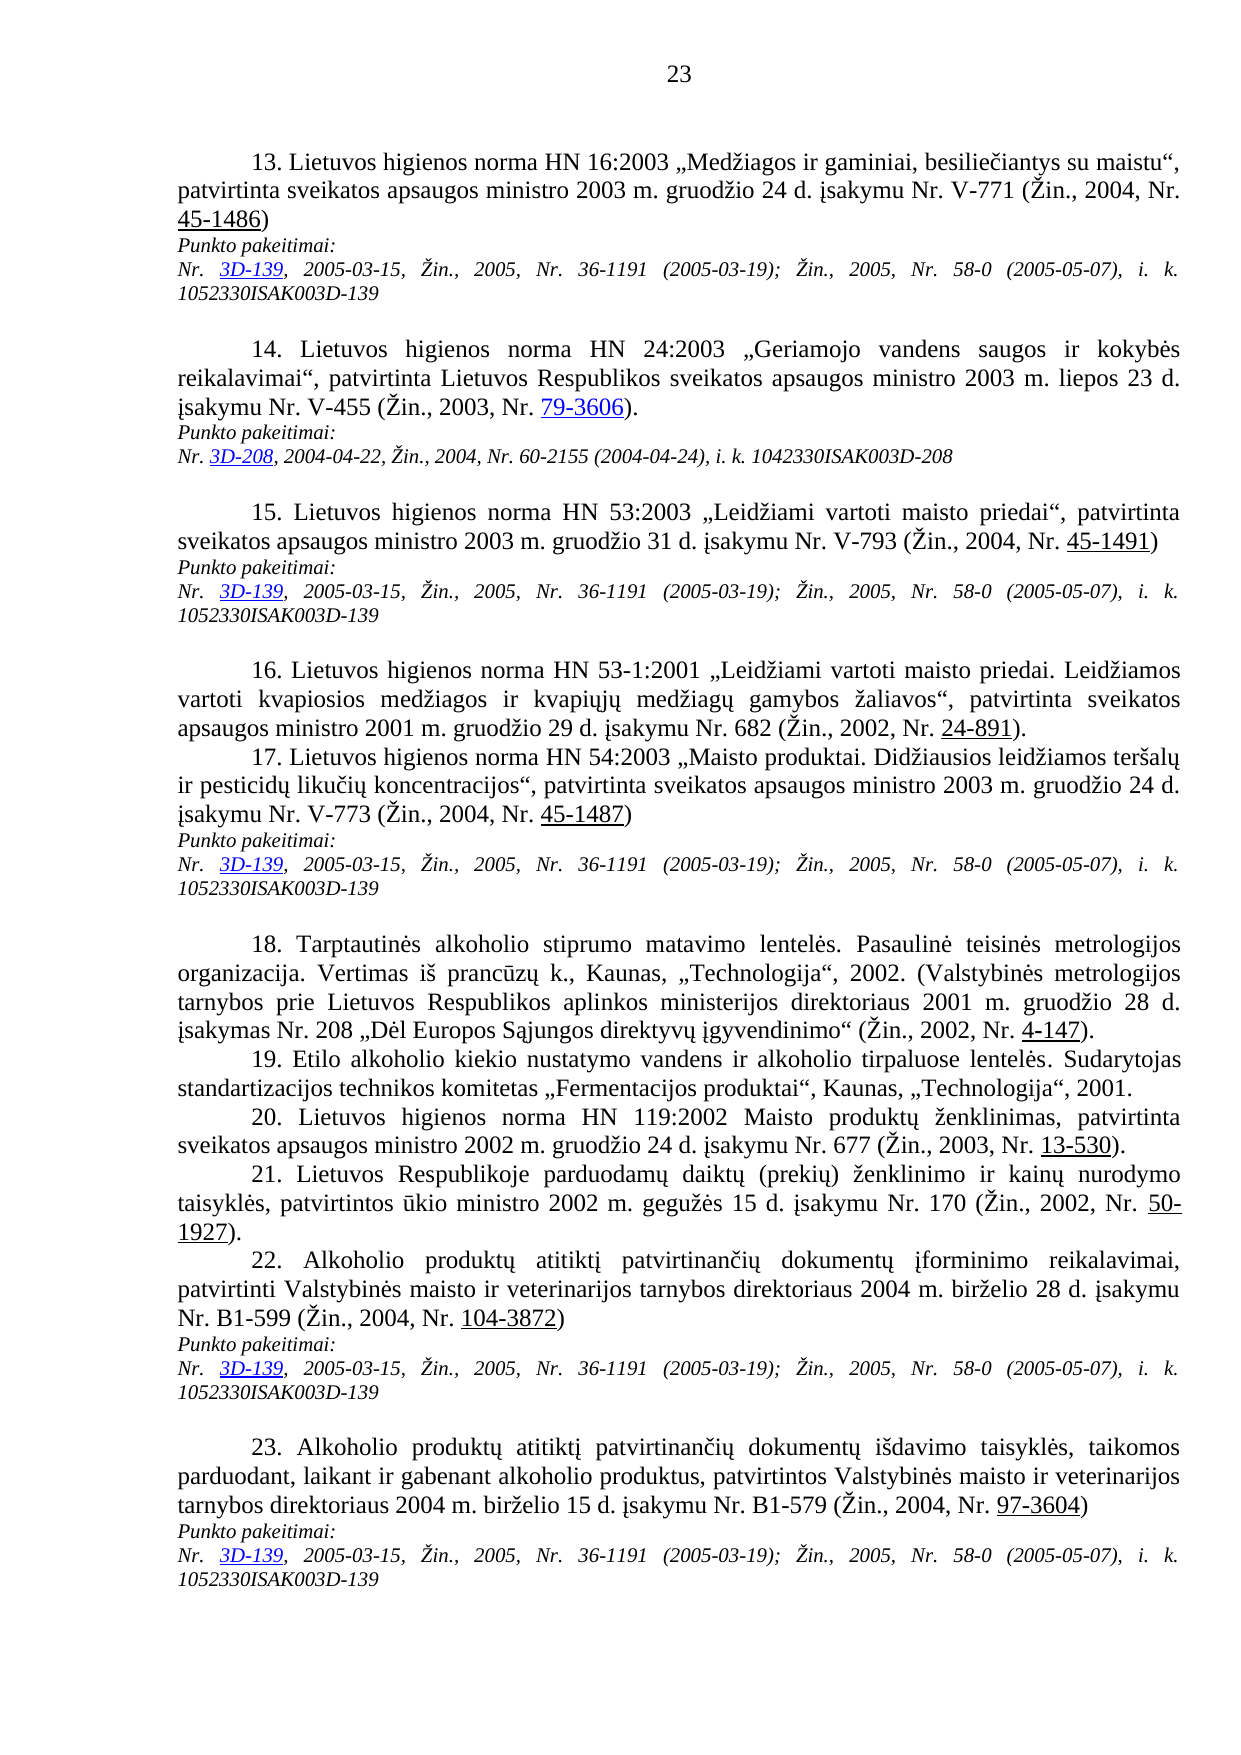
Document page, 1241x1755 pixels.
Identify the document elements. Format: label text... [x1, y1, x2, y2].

text 17. Lietuvos higienos norma HN 54:2003 „Maisto produktai. Didžiausios leidžiamos teršalų ir pesticidų likučių koncentracijos“, patvirtinta sveikatos apsaugos ministro 2003 m. gruodžio 24 d. įsakymu Nr. V-773 (Žin., 2004, Nr. 45-1487) [177, 742, 1181, 828]
text 18. Tarptautinės alkoholio stiprumo matavimo lentelės. Pasaulinė teisinės metrologijos organizacija. Vertimas iš prancūzų k., Kaunas, „Technologija“, 2002. (Valstybinės metrologijos tarnybos prie Lietuvos Respublikos aplinkos ministerijos direktoriaus 2001 m. gruodžio 28 d. įsakymas Nr. 208 „Dėl Europos Sąjungos direktyvų įgyvendinimo“ (Žin., 2002, Nr. 4-147). [177, 929, 1181, 1044]
text Nr. 3D-139, 2005-03-15, Žin., 2005, Nr. 36-1191 (2005-03-19); Žin., 2005, Nr. 58-0 (2005-05-07), i. k. 1052330ISAK003D-139 [177, 257, 1181, 305]
text Punkto pakeitimai: [177, 420, 1181, 444]
text Nr. 3D-139, 2005-03-15, Žin., 2005, Nr. 36-1191 (2005-03-19); Žin., 2005, Nr. 58-0 (2005-05-07), i. k. 1052330ISAK003D-139 [177, 1543, 1181, 1591]
text 21. Lietuvos Respublikoje parduodamų daiktų (prekių) ženklinimo ir kainų nurodymo taisyklės, patvirtintos ūkio ministro 2002 m. gegužės 15 d. įsakymu Nr. 170 (Žin., 2002, Nr. 50-1927). [177, 1159, 1181, 1245]
text 14. Lietuvos higienos norma HN 24:2003 „Geriamojo vandens saugos ir kokybės reikalavimai“, patvirtinta Lietuvos Respublikos sveikatos apsaugos ministro 2003 m. liepos 23 d. įsakymu Nr. V-455 (Žin., 2003, Nr. 79-3606). [177, 334, 1181, 420]
text Punkto pakeitimai: [177, 1332, 1181, 1356]
text 22. Alkoholio produktų atitiktį patvirtinančių dokumentų įforminimo reikalavimai, patvirtinti Valstybinės maisto ir veterinarijos tarnybos direktoriaus 2004 m. birželio 28 d. įsakymu Nr. B1-599 (Žin., 2004, Nr. 104-3872) [177, 1245, 1181, 1332]
text Punkto pakeitimai: [177, 233, 1181, 257]
text 15. Lietuvos higienos norma HN 53:2003 „Leidžiami vartoti maisto priedai“, patvirtinta sveikatos apsaugos ministro 2003 m. gruodžio 31 d. įsakymu Nr. V-793 (Žin., 2004, Nr. 45-1491) [177, 497, 1181, 555]
text 20. Lietuvos higienos norma HN 119:2002 Maisto produktų ženklinimas, patvirtinta sveikatos apsaugos ministro 2002 m. gruodžio 24 d. įsakymu Nr. 677 (Žin., 2003, Nr. 13-530). [177, 1102, 1181, 1159]
text 16. Lietuvos higienos norma HN 53-1:2001 „Leidžiami vartoti maisto priedai. Leidžiamos vartoti kvapiosios medžiagos ir kvapiųjų medžiagų gamybos žaliavos“, patvirtinta sveikatos apsaugos ministro 2001 m. gruodžio 29 d. įsakymu Nr. 682 (Žin., 2002, Nr. 24-891). [177, 656, 1181, 742]
text Nr. 3D-139, 2005-03-15, Žin., 2005, Nr. 36-1191 (2005-03-19); Žin., 2005, Nr. 58-0 (2005-05-07), i. k. 1052330ISAK003D-139 [177, 852, 1181, 900]
text 19. Etilo alkoholio kiekio nustatymo vandens ir alkoholio tirpaluose lentelės. Sudarytojas standartizacijos technikos komitetas „Fermentacijos produktai“, Kaunas, „Technologija“, 2001. [177, 1044, 1181, 1102]
text Punkto pakeitimai: [177, 828, 1181, 852]
text Nr. 3D-139, 2005-03-15, Žin., 2005, Nr. 36-1191 (2005-03-19); Žin., 2005, Nr. 58-0 (2005-05-07), i. k. 1052330ISAK003D-139 [177, 1356, 1181, 1404]
text Punkto pakeitimai: [177, 555, 1181, 579]
text Punkto pakeitimai: [177, 1519, 1181, 1543]
text 23. Alkoholio produktų atitiktį patvirtinančių dokumentų išdavimo taisyklės, taikomos parduodant, laikant ir gabenant alkoholio produktus, patvirtintos Valstybinės maisto ir veterinarijos tarnybos direktoriaus 2004 m. birželio 15 d. įsakymu Nr. B1-579 (Žin., 2004, Nr. 97-3604) [177, 1432, 1181, 1519]
text Nr. 3D-208, 2004-04-22, Žin., 2004, Nr. 60-2155 (2004-04-24), i. k. 1042330ISAK003D-208 [177, 444, 1181, 468]
text 13. Lietuvos higienos norma HN 16:2003 „Medžiagos ir gaminiai, besiliečiantys su maistu“, patvirtinta sveikatos apsaugos ministro 2003 m. gruodžio 24 d. įsakymu Nr. V-771 (Žin., 2004, Nr. 45-1486) [177, 147, 1181, 233]
text Nr. 3D-139, 2005-03-15, Žin., 2005, Nr. 36-1191 (2005-03-19); Žin., 2005, Nr. 58-0 (2005-05-07), i. k. 1052330ISAK003D-139 [177, 579, 1181, 627]
